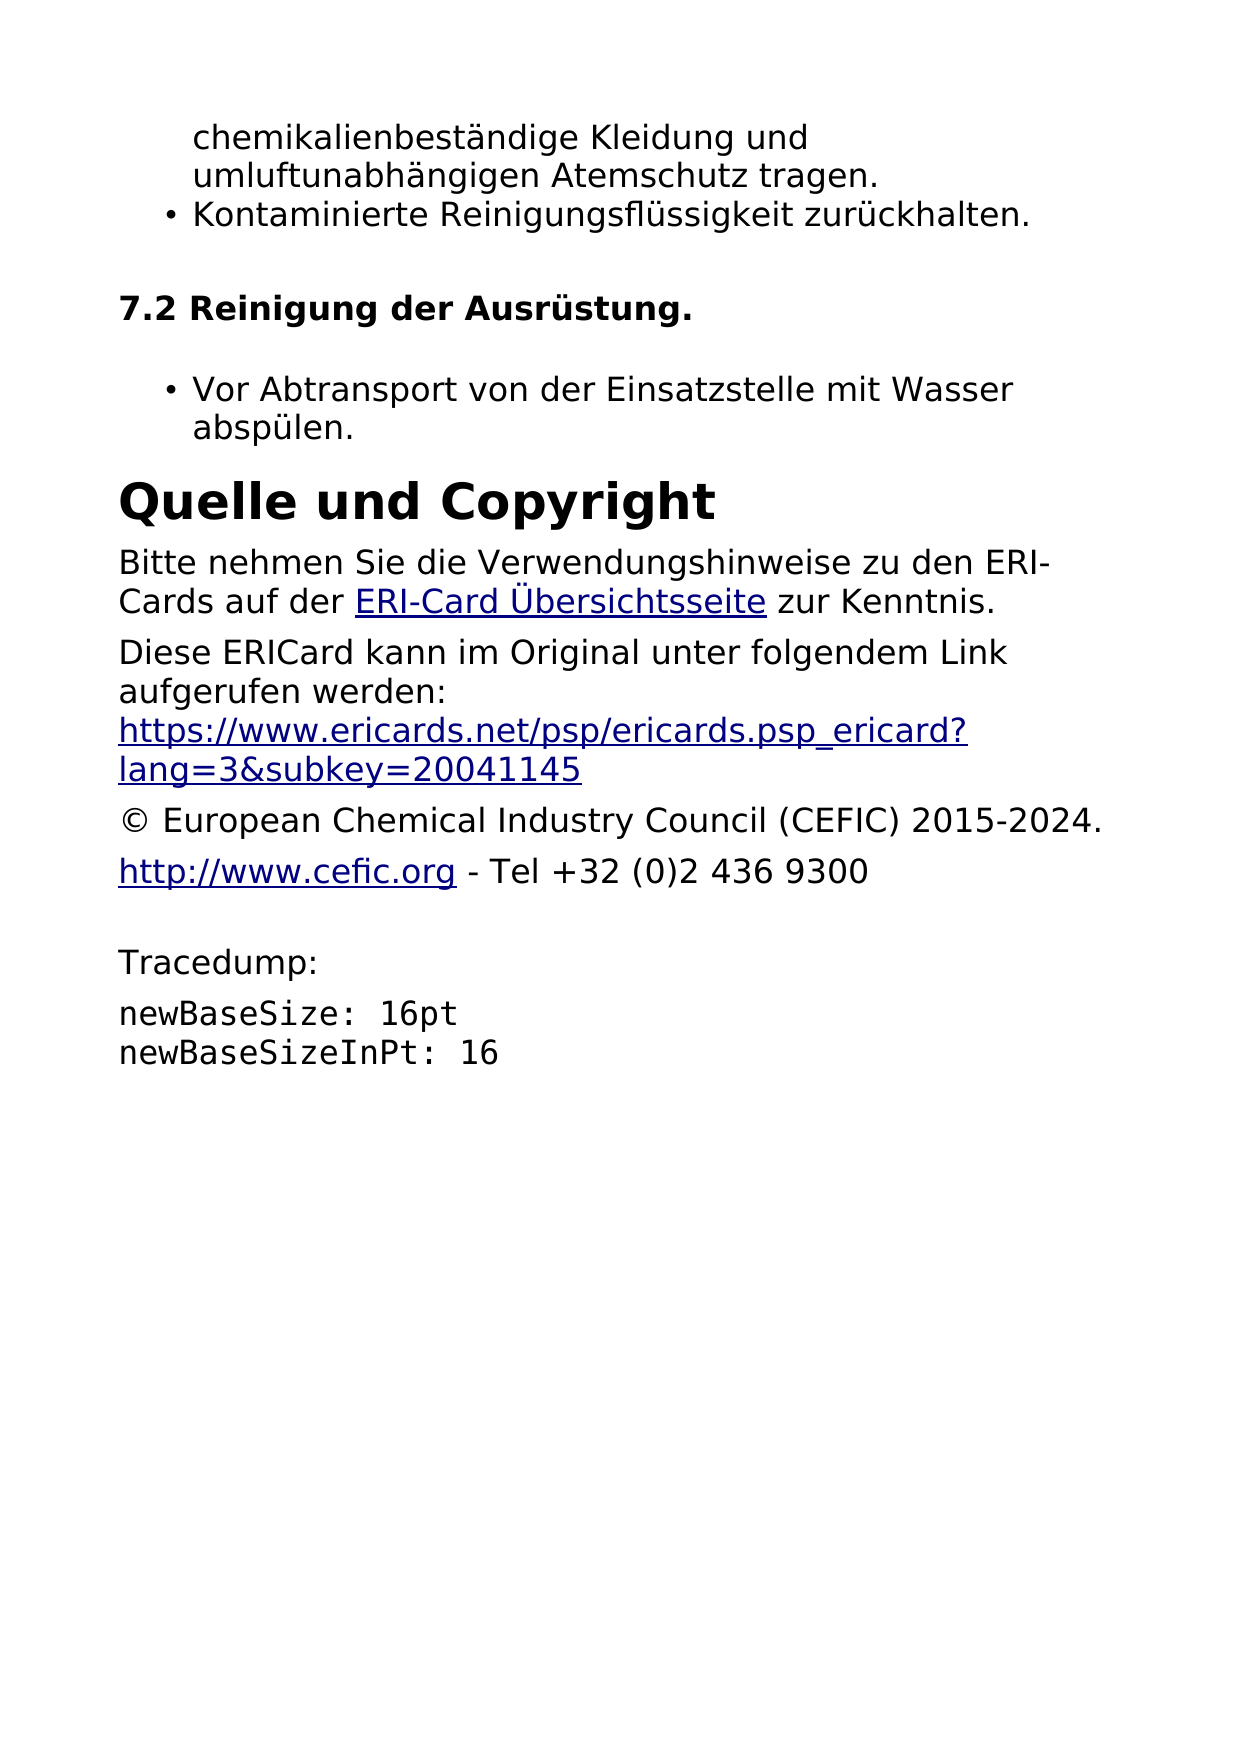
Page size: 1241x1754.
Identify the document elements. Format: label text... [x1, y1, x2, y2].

text http://www.cefic.org - Tel +32 (0)2 436 9300 [118, 853, 1122, 892]
list Kontaminierte Reinigungsflüssigkeit zurückhalten. [177, 196, 1122, 235]
text Tracedump: [118, 904, 1122, 982]
text Diese ERICard kann im Original unter folgendem Link aufgerufen werden: https://www.ericards.net/psp/ericards.psp_ericard?lang=3&subkey=20041145 [118, 634, 1122, 789]
subtitle 7.2 Reinigung der Ausrüstung. [118, 289, 1122, 328]
subtitle Quelle und Copyright [118, 473, 1122, 531]
list Vor Abtransport von der Einsatzstelle mit Wasser abspülen. [177, 370, 1122, 448]
text Bitte nehmen Sie die Verwendungshinweise zu den ERI-Cards auf der ERI-Card Übersichtsseite zur Kenntnis. [118, 543, 1122, 621]
list chemikalienbeständige Kleidung und umluftunabhängigen Atemschutz tragen. [177, 118, 1122, 196]
text © European Chemical Industry Council (CEFIC) 2015-2024. [118, 802, 1122, 840]
text newBaseSize: 16pt newBaseSizeInPt: 16 [118, 994, 1122, 1072]
